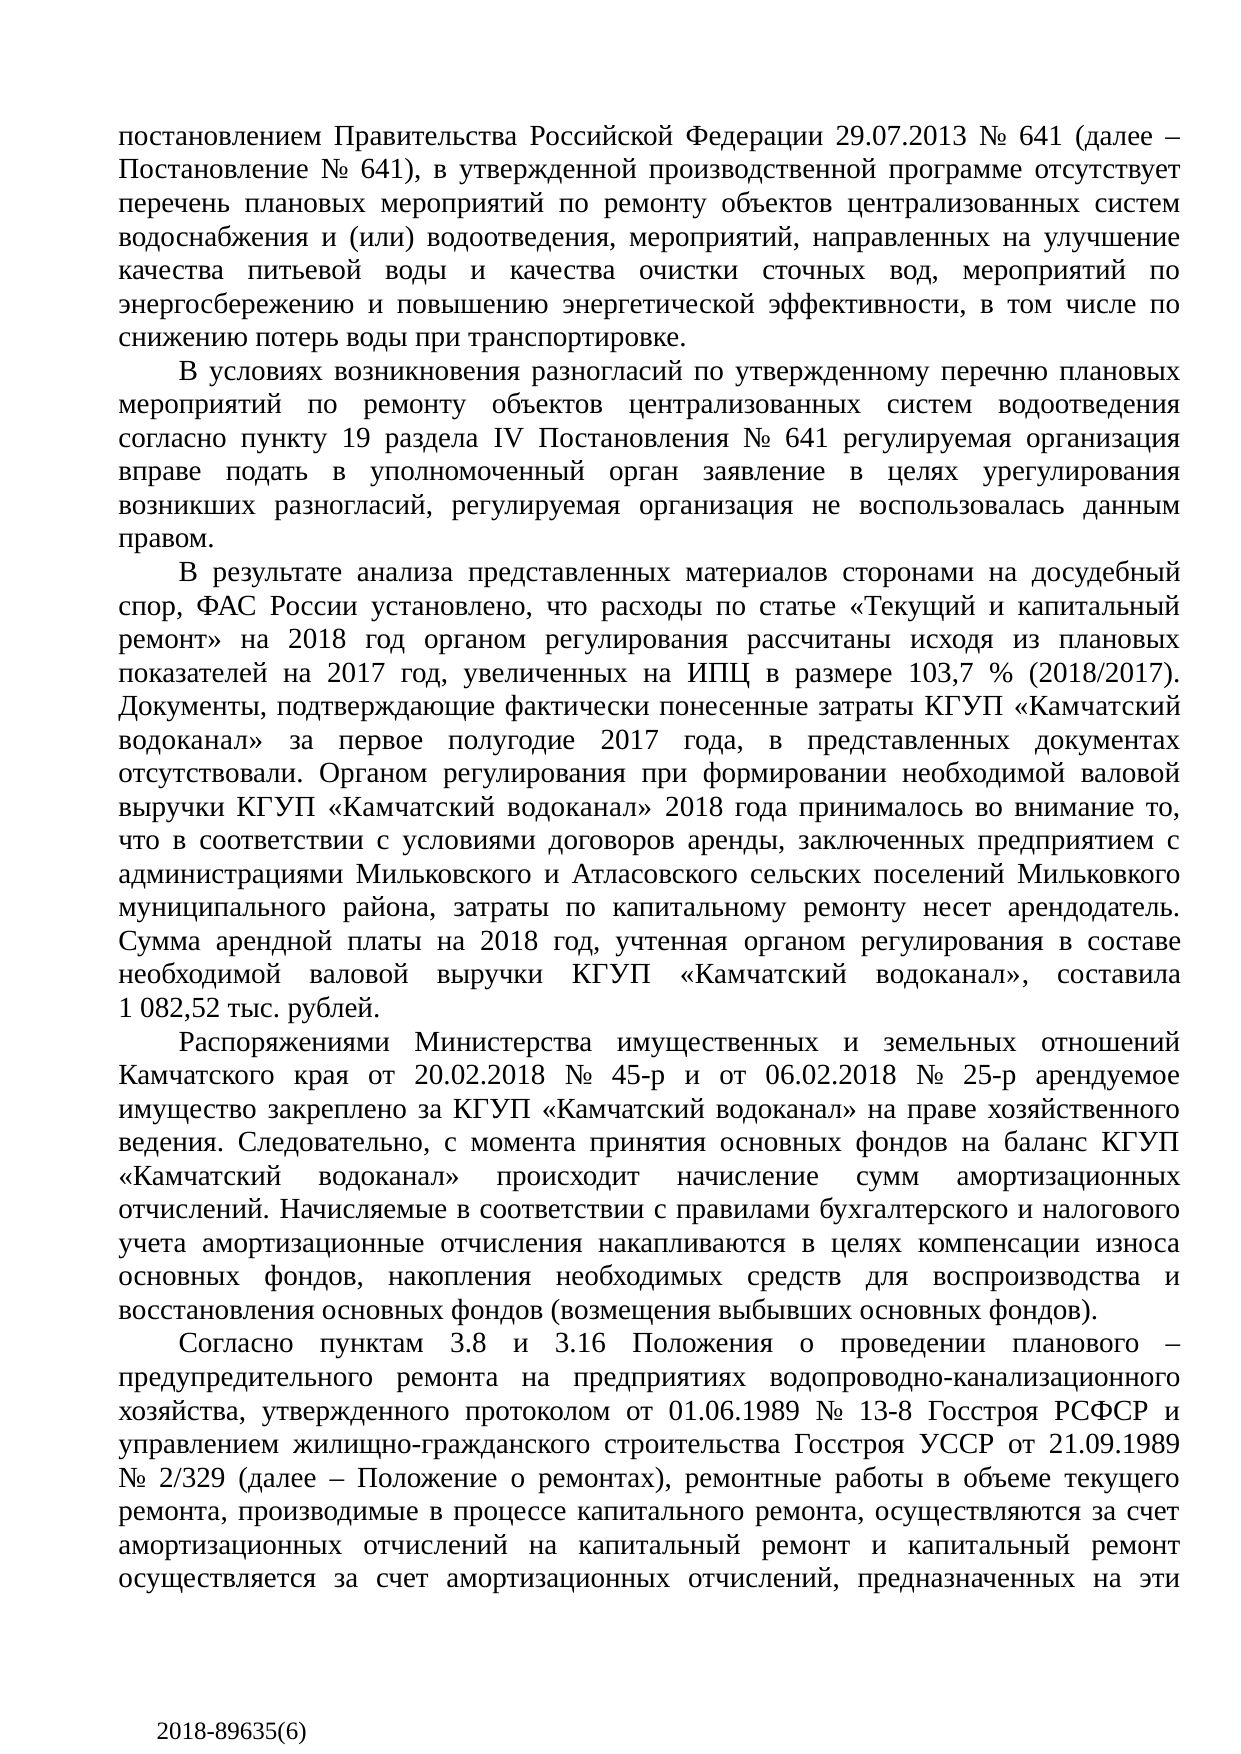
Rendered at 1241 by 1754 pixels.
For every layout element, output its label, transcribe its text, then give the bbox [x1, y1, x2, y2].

text В результате анализа представленных материалов сторонами на досудебный спор, ФАС России установлено, что расходы по статье «Текущий и капитальный ремонт» на 2018 год органом регулирования рассчитаны исходя из плановых показателей на 2017 год, увеличенных на ИПЦ в размере 103,7 % (2018/2017). Документы, подтверждающие фактически понесенные затраты КГУП «Камчатский водоканал» за первое полугодие 2017 года, в представленных документах отсутствовали. Органом регулирования при формировании необходимой валовой выручки КГУП «Камчатский водоканал» 2018 года принималось во внимание то, что в соответствии с условиями договоров аренды, заключенных предприятием с администрациями Мильковского и Атласовского сельских поселений Мильковкого муниципального района, затраты по капитальному ремонту несет арендодатель. Сумма арендной платы на 2018 год, учтенная органом регулирования в составе необходимой валовой выручки КГУП «Камчатский водоканал», составила 1 082,52 тыс. рублей. [118, 554, 1181, 1024]
text В условиях возникновения разногласий по утвержденному перечню плановых мероприятий по ремонту объектов централизованных систем водоотведения согласно пункту 19 раздела IV Постановления № 641 регулируемая организация вправе подать в уполномоченный орган заявление в целях урегулирования возникших разногласий, регулируемая организация не воспользовалась данным правом. [118, 353, 1181, 554]
text Распоряжениями Министерства имущественных и земельных отношений Камчатского края от 20.02.2018 № 45-р и от 06.02.2018 № 25-р арендуемое имущество закреплено за КГУП «Камчатский водоканал» на праве хозяйственного ведения. Следовательно, с момента принятия основных фондов на баланс КГУП «Камчатский водоканал» происходит начисление сумм амортизационных отчислений. Начисляемые в соответствии с правилами бухгалтерского и налогового учета амортизационные отчисления накапливаются в целях компенсации износа основных фондов, накопления необходимых средств для воспроизводства и восстановления основных фондов (возмещения выбывших основных фондов). [118, 1024, 1181, 1326]
text постановлением Правительства Российской Федерации 29.07.2013 № 641 (далее – Постановление № 641), в утвержденной производственной программе отсутствует перечень плановых мероприятий по ремонту объектов централизованных систем водоснабжения и (или) водоотведения, мероприятий, направленных на улучшение качества питьевой воды и качества очистки сточных вод, мероприятий по энергосбережению и повышению энергетической эффективности, в том числе по снижению потерь воды при транспортировке. [118, 118, 1181, 353]
text Согласно пунктам 3.8 и 3.16 Положения о проведении планового – предупредительного ремонта на предприятиях водопроводно-канализационного хозяйства, утвержденного протоколом от 01.06.1989 № 13-8 Госстроя РСФСР и управлением жилищно-гражданского строительства Госстроя УССР от 21.09.1989 № 2/329 (далее – Положение о ремонтах), ремонтные работы в объеме текущего ремонта, производимые в процессе капитального ремонта, осуществляются за счет амортизационных отчислений на капитальный ремонт и капитальный ремонт осуществляется за счет амортизационных отчислений, предназначенных на эти [118, 1326, 1181, 1594]
